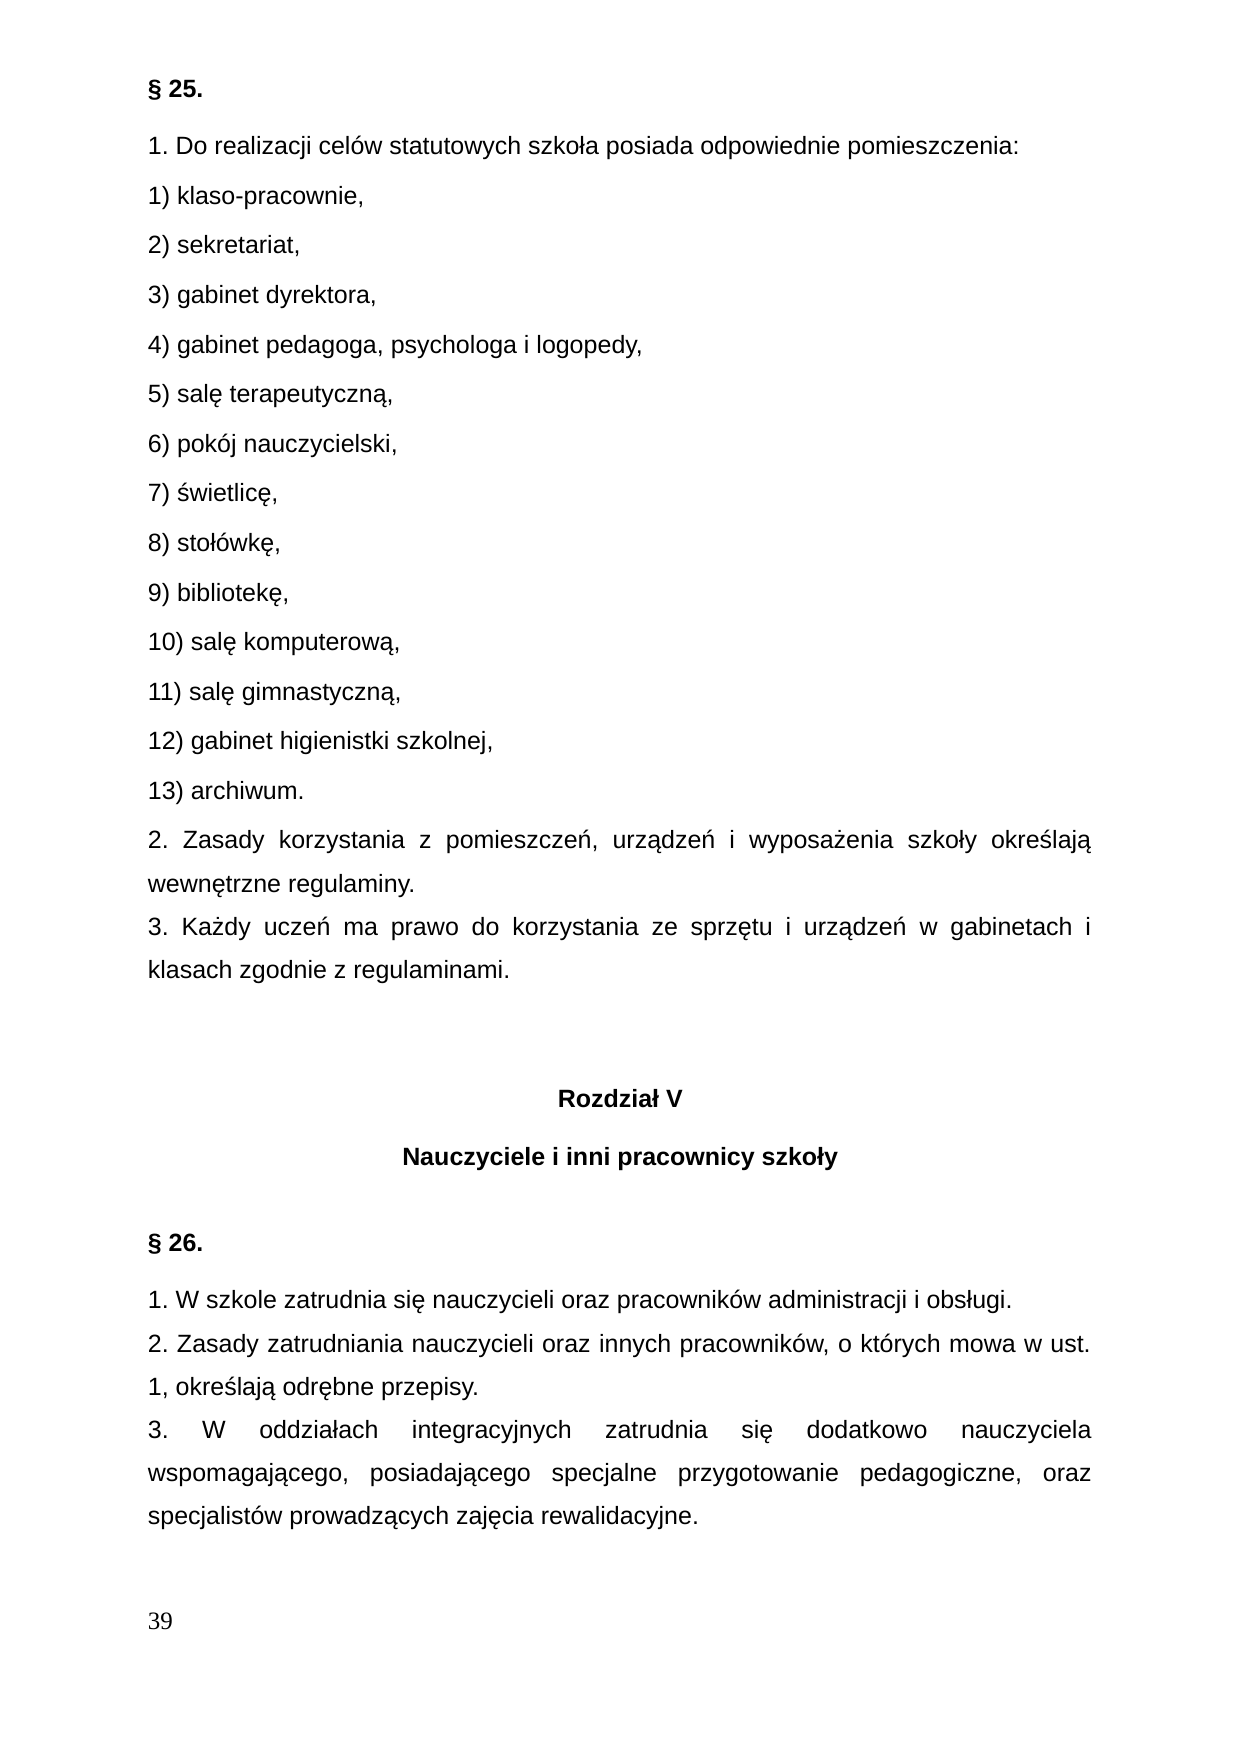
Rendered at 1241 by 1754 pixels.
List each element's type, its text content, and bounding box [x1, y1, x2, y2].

text 13) archiwum. [148, 776, 1093, 804]
text 3. W oddziałach integracyjnych zatrudnia się dodatkowo nauczyciela wspomagającego, posiadającego specjalne przygotowanie pedagogiczne, oraz specjalistów prowadzących zajęcia rewalidacyjne. [148, 1415, 1093, 1530]
text § 26. [148, 1228, 1093, 1257]
text 3) gabinet dyrektora, [148, 280, 1093, 309]
text 9) bibliotekę, [148, 577, 1093, 606]
text 8) stołówkę, [148, 528, 1093, 557]
text 4) gabinet pedagoga, psychologa i logopedy, [148, 329, 1093, 358]
text 11) salę gimnastyczną, [148, 677, 1093, 705]
text 12) gabinet higienistki szkolnej, [148, 726, 1093, 755]
text § 25. [148, 74, 1093, 102]
text 10) salę komputerową, [148, 627, 1093, 656]
text 5) salę terapeutyczną, [148, 379, 1093, 408]
text 2. Zasady zatrudniania nauczycieli oraz innych pracowników, o których mowa w ust. 1, określają odrębne przepisy. [148, 1328, 1093, 1400]
text 2) sekretariat, [148, 230, 1093, 259]
text 1) klaso-pracownie, [148, 181, 1093, 209]
text Nauczyciele i inni pracownicy szkoły [148, 1142, 1093, 1170]
text 1. Do realizacji celów statutowych szkoła posiada odpowiednie pomieszczenia: [148, 131, 1093, 160]
text 6) pokój nauczycielski, [148, 429, 1093, 457]
text 2. Zasady korzystania z pomieszczeń, urządzeń i wyposażenia szkoły określają wewnętrzne regulaminy. [148, 825, 1093, 897]
text 1. W szkole zatrudnia się nauczycieli oraz pracowników administracji i obsługi. [148, 1285, 1093, 1314]
text 7) świetlicę, [148, 478, 1093, 507]
text Rozdział V [148, 1084, 1093, 1113]
text 3. Każdy uczeń ma prawo do korzystania ze sprzętu i urządzeń w gabinetach i klasach zgodnie z regulaminami. [148, 912, 1093, 983]
